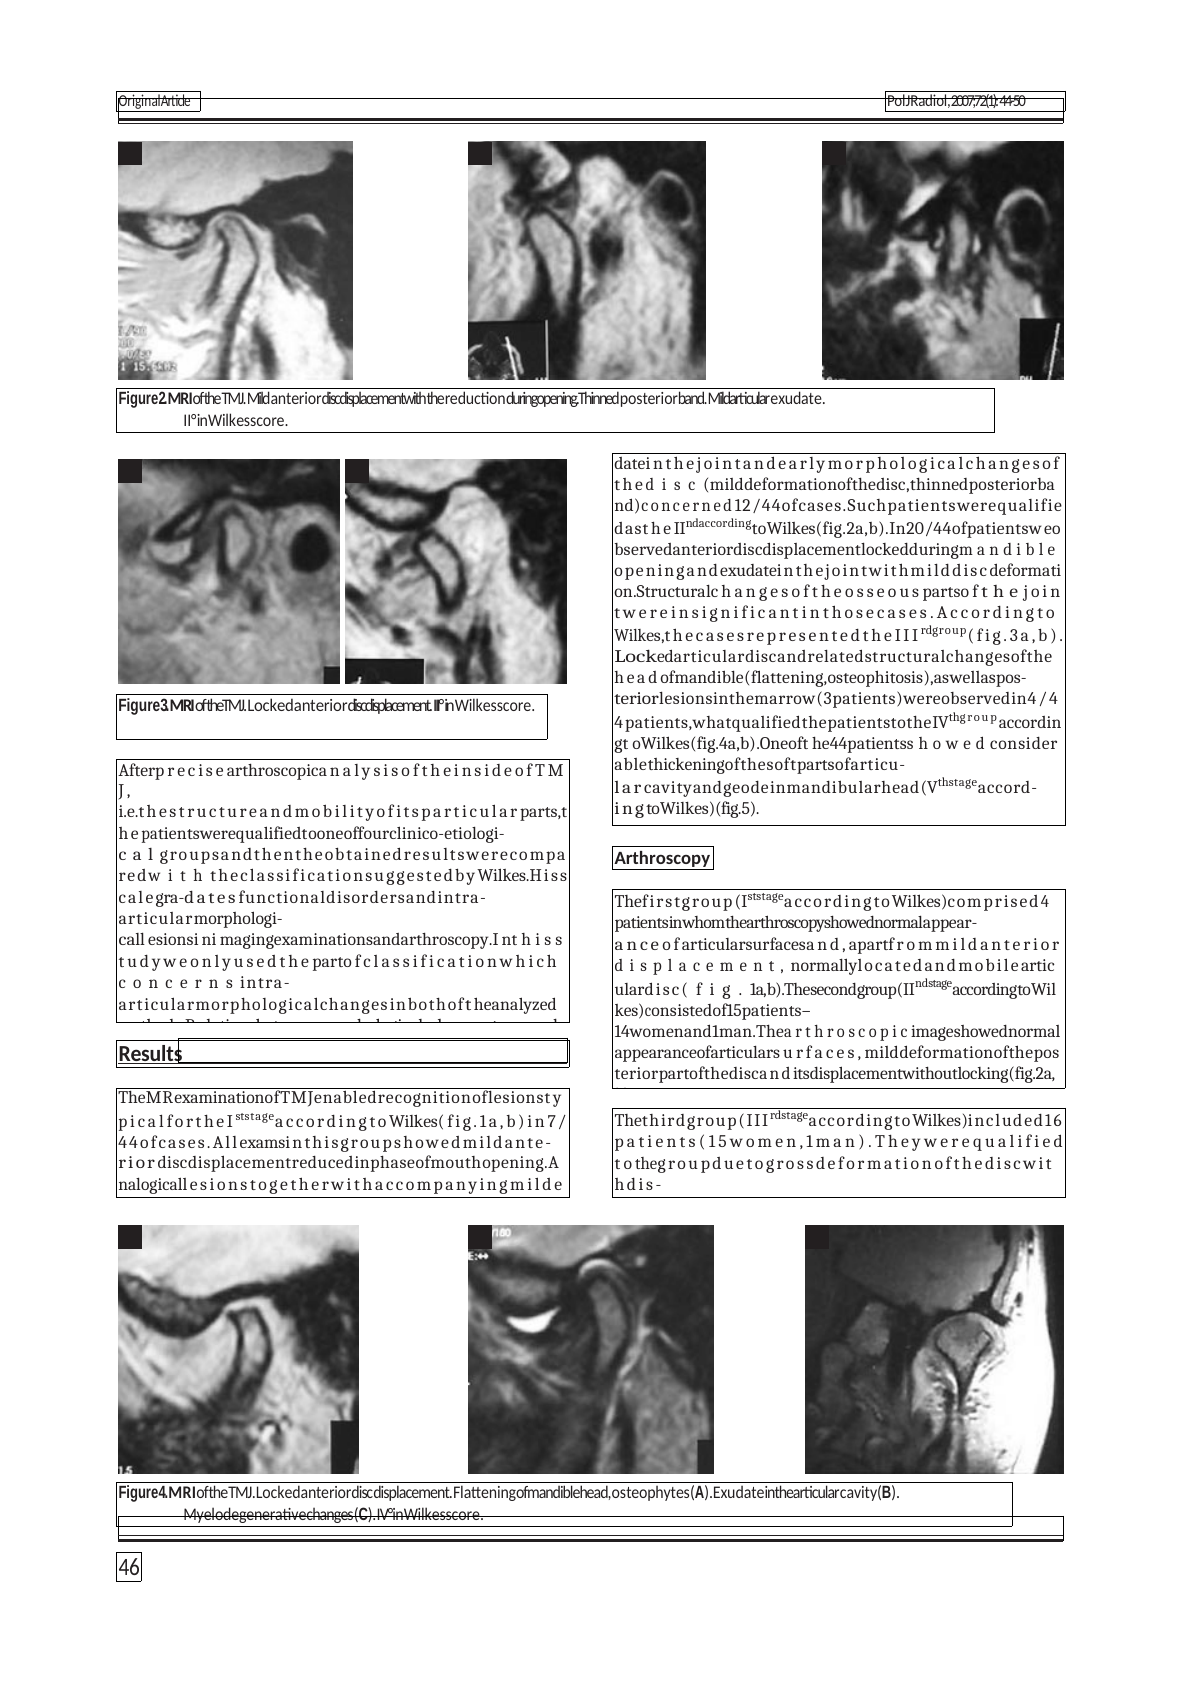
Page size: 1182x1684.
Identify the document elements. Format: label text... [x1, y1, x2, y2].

text Thefirstgroup(IststageaccordingtoWilkes)comprised4patientsinwhomthearthroscopyshowednormalappear-anceofarticularsurfacesand,apartfrommildanteriordisplacement,normallylocatedandmobilearticulardisc(fig.1a,b).Thesecondgroup(IIndstageaccordingtoWilkes)consistedof15patients–14womenand1man.Thearthroscopicimageshowednormalappearanceofarticularsurfaces,milddeformationoftheposteriorpartofthediscanditsdisplacementwithoutlocking(fig.2a,b). [614, 890, 1063, 1088]
text PolJRadiol,2007;72(1):44-50 [887, 92, 1065, 111]
text Myelodegenerativechanges(C).IV°inWilkesscore. [183, 1517, 1012, 1525]
text dateinthejointandearlymorphologicalchangesofthedisc(milddeformationofthedisc,thinnedposteriorband)concerned12/44ofcases.SuchpatientswerequalifiedastheIIndaccordingtoWilkes(fig.2a,b).In20/44ofpatientsweobservedanteriordiscdisplacementlockedduringmandibleopeningandexudateinthejointwithmilddiscdeformation.Structuralchangesoftheosseouspartsofthejointwereinsignificantinthosecases.AccordingtoWilkes,thecasesrepresentedtheIIIrdgroup(fig.3a,b).Lockedarticulardiscandrelatedstructuralchangesoftheheadofmandible(flattening,osteophitosis),aswellaspos-teriorlesionsinthemarrow(3patients)wereobservedin4/44patients,whatqualifiedthepatientstotheIVthgroupaccordingtoWilkes(fig.4a,b).Oneofthe44patientsshowedconsiderablethickeningofthesoftpartsofarticu-larcavityandgeodeinmandibularhead(Vthstageaccord-ingtoWilkes)(fig.5). [614, 454, 1063, 819]
text i.e.thestructureandmobilityofitsparticularparts,thepatientswerequalifiedtooneoffourclinico-etiologi-calgroupsandthentheobtainedresultswerecomparedwiththeclassificationsuggestedbyWilkes.Hisscalegra-datesfunctionaldisordersandintra-articularmorphologi-callesionsinimagingexaminationsandarthroscopy.Inthisstudyweonlyusedthepartofclassificationwhichconcernsintra-articularmorphologicalchangesinbothoftheanalyzedmethods.Relationsbetweenmorphologicalchangesandclinico-etiopathologicalgroupsweredescribedinotherpapersbytheauthors[4,5]. [118, 802, 567, 1022]
text OriginalArticle [119, 99, 200, 111]
text Figure2.MRIoftheTMJ.Mildanteriordiscdisplacementwiththereductionduringopening.Thinnedposteriorband.Mildarticularexudate. [118, 389, 994, 409]
text 46 [118, 1553, 141, 1581]
text Figure4.MRIoftheTMJ.Lockedanteriordiscdisplacement.Flatteningofmandiblehead,osteophytes(A).Exudateinthearticularcavity(B). [118, 1483, 1012, 1503]
picture [468, 141, 706, 380]
text Results [118, 1041, 569, 1067]
picture [118, 459, 340, 684]
picture [118, 1225, 359, 1474]
picture [805, 1225, 1064, 1474]
text Arthroscopy [614, 847, 713, 869]
text TheMRexaminationofTMJenabledrecognitionoflesionstypicalfortheIststageaccordingtoWilkes(fig.1a,b)in7/44ofcases.Allexamsinthisgroupshowedmildante-riordiscdisplacementreducedinphaseofmouthopening.Analogicallesionstogetherwithaccompanyingmildexu- [118, 1089, 567, 1197]
text II°inWilkesscore. [183, 409, 994, 431]
text Figure3.MRIoftheTMJ.Lockedanteriordiscdisplacement.III°inWilkesscore. [118, 695, 545, 716]
text Thethirdgroup(IIIrdstageaccordingtoWilkes)included16patients(15women,1man).Theywerequalifiedtothegroupduetogrossdeformationofthediscwithdis-placementandblocking.In11ofthemsmall adhesions [614, 1109, 1063, 1197]
text AfterprecisearthroscopicanalysisoftheinsideofTMJ, [118, 760, 569, 801]
text OriginalArticle [118, 92, 200, 98]
picture [345, 459, 567, 684]
picture [468, 1225, 714, 1474]
picture [822, 141, 1064, 380]
text Myelodegenerativechanges(C).IV°inWilkesscore. [183, 1503, 1012, 1516]
picture [118, 141, 353, 380]
